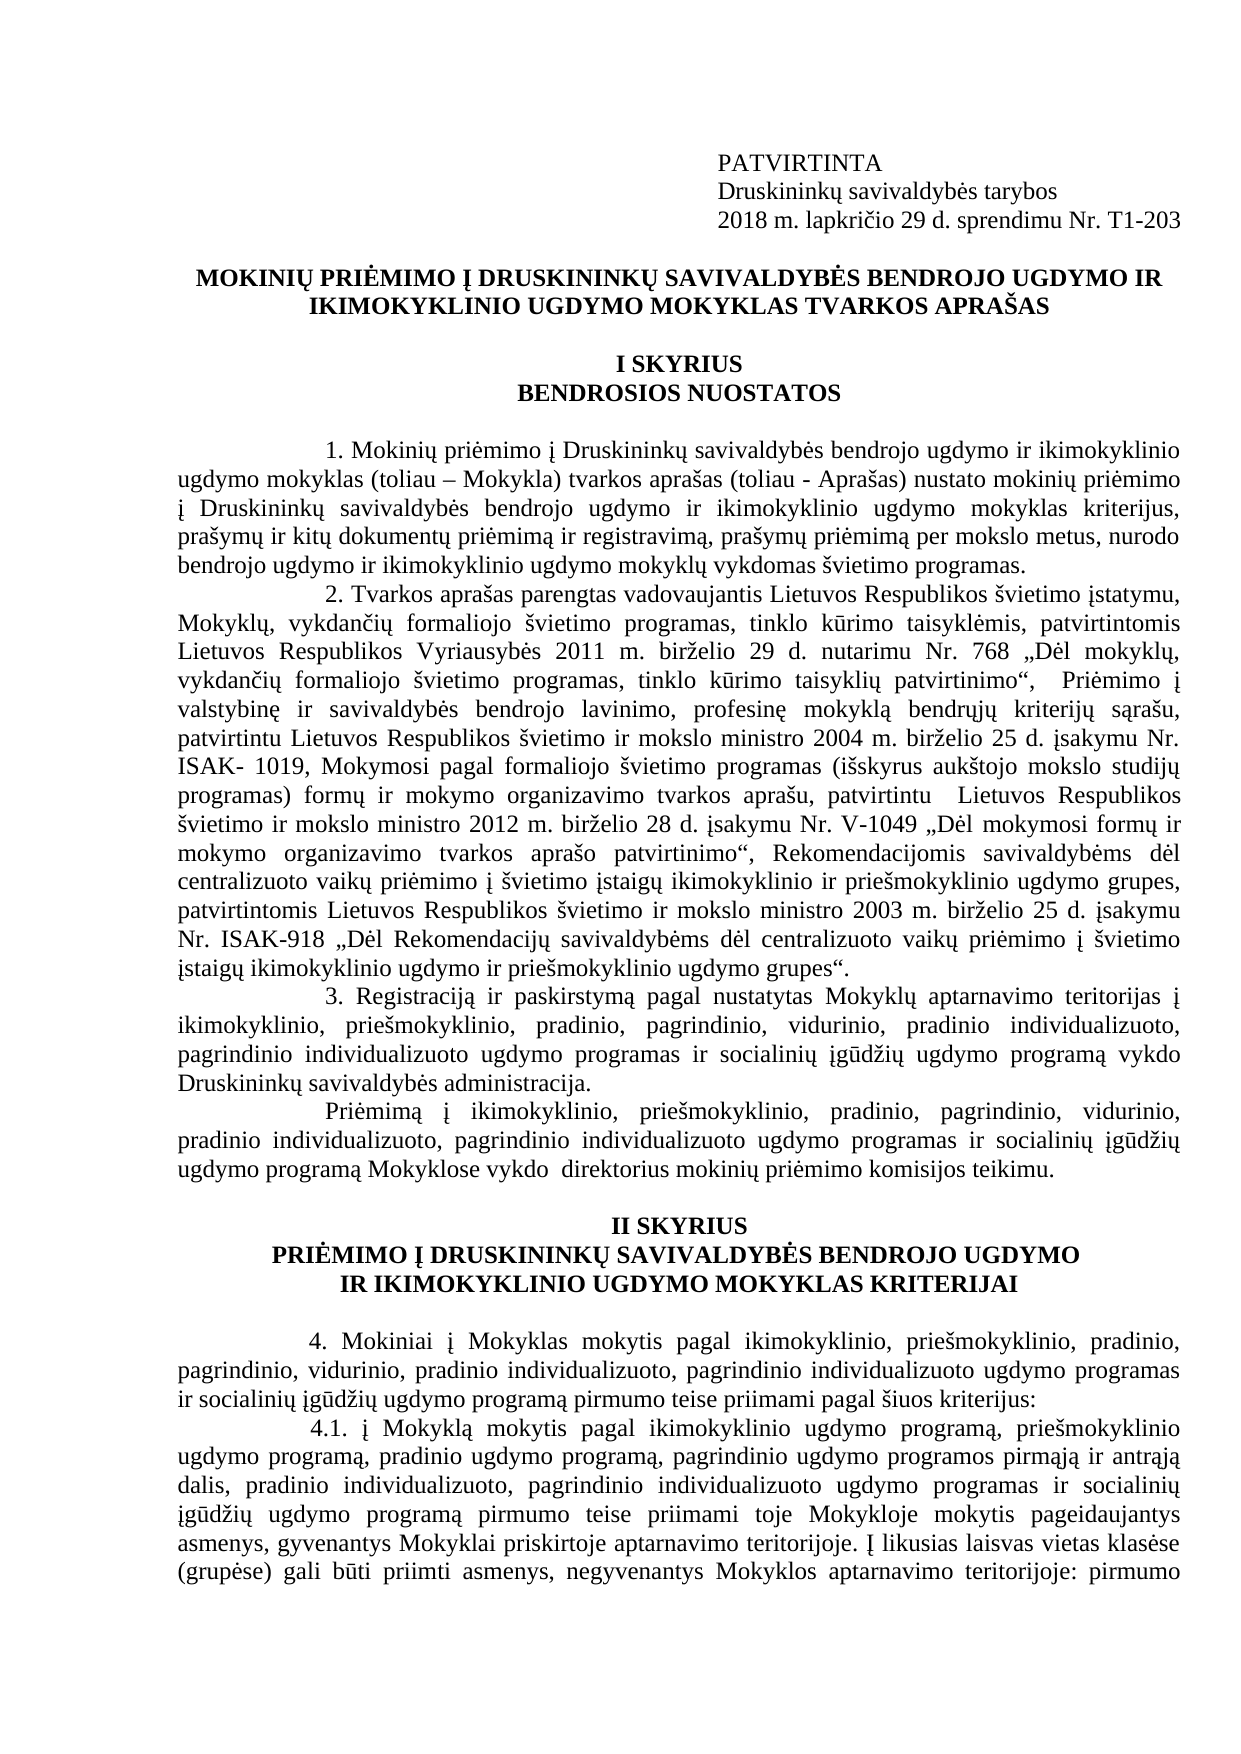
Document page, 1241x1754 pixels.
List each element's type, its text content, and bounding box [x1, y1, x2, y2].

text 4.1. į Mokyklą mokytis pagal ikimokyklinio ugdymo programą, priešmokyklinio ugdymo programą, pradinio ugdymo programą, pagrindinio ugdymo programos pirmąją ir antrąją dalis, pradinio individualizuoto, pagrindinio individualizuoto ugdymo programas ir socialinių įgūdžių ugdymo programą pirmumo teise priimami toje Mokykloje mokytis pageidaujantys asmenys, gyvenantys Mokyklai priskirtoje aptarnavimo teritorijoje. Į likusias laisvas vietas klasėse (grupėse) gali būti priimti asmenys, negyvenantys Mokyklos aptarnavimo teritorijoje: pirmumo [177, 1413, 1181, 1585]
text I SKYRIUS [177, 349, 1181, 378]
text BENDROSIOS NUOSTATOS [177, 378, 1181, 406]
text Priėmimą į ikimokyklinio, priešmokyklinio, pradinio, pagrindinio, vidurinio, pradinio individualizuoto, pagrindinio individualizuoto ugdymo programas ir socialinių įgūdžių ugdymo programą Mokyklose vykdo direktorius mokinių priėmimo komisijos teikimu. [177, 1096, 1181, 1183]
text 3. Registraciją ir paskirstymą pagal nustatytas Mokyklų aptarnavimo teritorijas į ikimokyklinio, priešmokyklinio, pradinio, pagrindinio, vidurinio, pradinio individualizuoto, pagrindinio individualizuoto ugdymo programas ir socialinių įgūdžių ugdymo programą vykdo Druskininkų savivaldybės administracija. [177, 981, 1181, 1096]
text MOKINIŲ PRIĖMIMO Į DRUSKININKŲ SAVIVALDYBĖS BENDROJO UGDYMO IR IKIMOKYKLINIO UGDYMO MOKYKLAS TVARKOS APRAŠAS [177, 263, 1181, 320]
text PRIĖMIMO Į DRUSKININKŲ SAVIVALDYBĖS BENDROJO UGDYMO [177, 1240, 1181, 1269]
text Druskininkų savivaldybės tarybos [717, 176, 1181, 205]
text IR IKIMOKYKLINIO UGDYMO MOKYKLAS KRITERIJAI [177, 1269, 1181, 1298]
text PATVIRTINTA [717, 148, 1181, 176]
text 2018 m. lapkričio 29 d. sprendimu Nr. T1-203 [717, 205, 1181, 234]
text 4. Mokiniai į Mokyklas mokytis pagal ikimokyklinio, priešmokyklinio, pradinio, pagrindinio, vidurinio, pradinio individualizuoto, pagrindinio individualizuoto ugdymo programas ir socialinių įgūdžių ugdymo programą pirmumo teise priimami pagal šiuos kriterijus: [177, 1326, 1181, 1413]
text 2. Tvarkos aprašas parengtas vadovaujantis Lietuvos Respublikos švietimo įstatymu, Mokyklų, vykdančių formaliojo švietimo programas, tinklo kūrimo taisyklėmis, patvirtintomis Lietuvos Respublikos Vyriausybės 2011 m. birželio 29 d. nutarimu Nr. 768 „Dėl mokyklų, vykdančių formaliojo švietimo programas, tinklo kūrimo taisyklių patvirtinimo“, Priėmimo į valstybinę ir savivaldybės bendrojo lavinimo, profesinę mokyklą bendrųjų kriterijų sąrašu, patvirtintu Lietuvos Respublikos švietimo ir mokslo ministro 2004 m. birželio 25 d. įsakymu Nr. ISAK- 1019, Mokymosi pagal formaliojo švietimo programas (išskyrus aukštojo mokslo studijų programas) formų ir mokymo organizavimo tvarkos aprašu, patvirtintu Lietuvos Respublikos švietimo ir mokslo ministro 2012 m. birželio 28 d. įsakymu Nr. V-1049 „Dėl mokymosi formų ir mokymo organizavimo tvarkos aprašo patvirtinimo“, Rekomendacijomis savivaldybėms dėl centralizuoto vaikų priėmimo į švietimo įstaigų ikimokyklinio ir priešmokyklinio ugdymo grupes, patvirtintomis Lietuvos Respublikos švietimo ir mokslo ministro 2003 m. birželio 25 d. įsakymu Nr. ISAK-918 „Dėl Rekomendacijų savivaldybėms dėl centralizuoto vaikų priėmimo į švietimo įstaigų ikimokyklinio ugdymo ir priešmokyklinio ugdymo grupes“. [177, 579, 1181, 981]
text II SKYRIUS [177, 1211, 1181, 1240]
text 1. Mokinių priėmimo į Druskininkų savivaldybės bendrojo ugdymo ir ikimokyklinio ugdymo mokyklas (toliau – Mokykla) tvarkos aprašas (toliau - Aprašas) nustato mokinių priėmimo į Druskininkų savivaldybės bendrojo ugdymo ir ikimokyklinio ugdymo mokyklas kriterijus, prašymų ir kitų dokumentų priėmimą ir registravimą, prašymų priėmimą per mokslo metus, nurodo bendrojo ugdymo ir ikimokyklinio ugdymo mokyklų vykdomas švietimo programas. [177, 435, 1181, 579]
